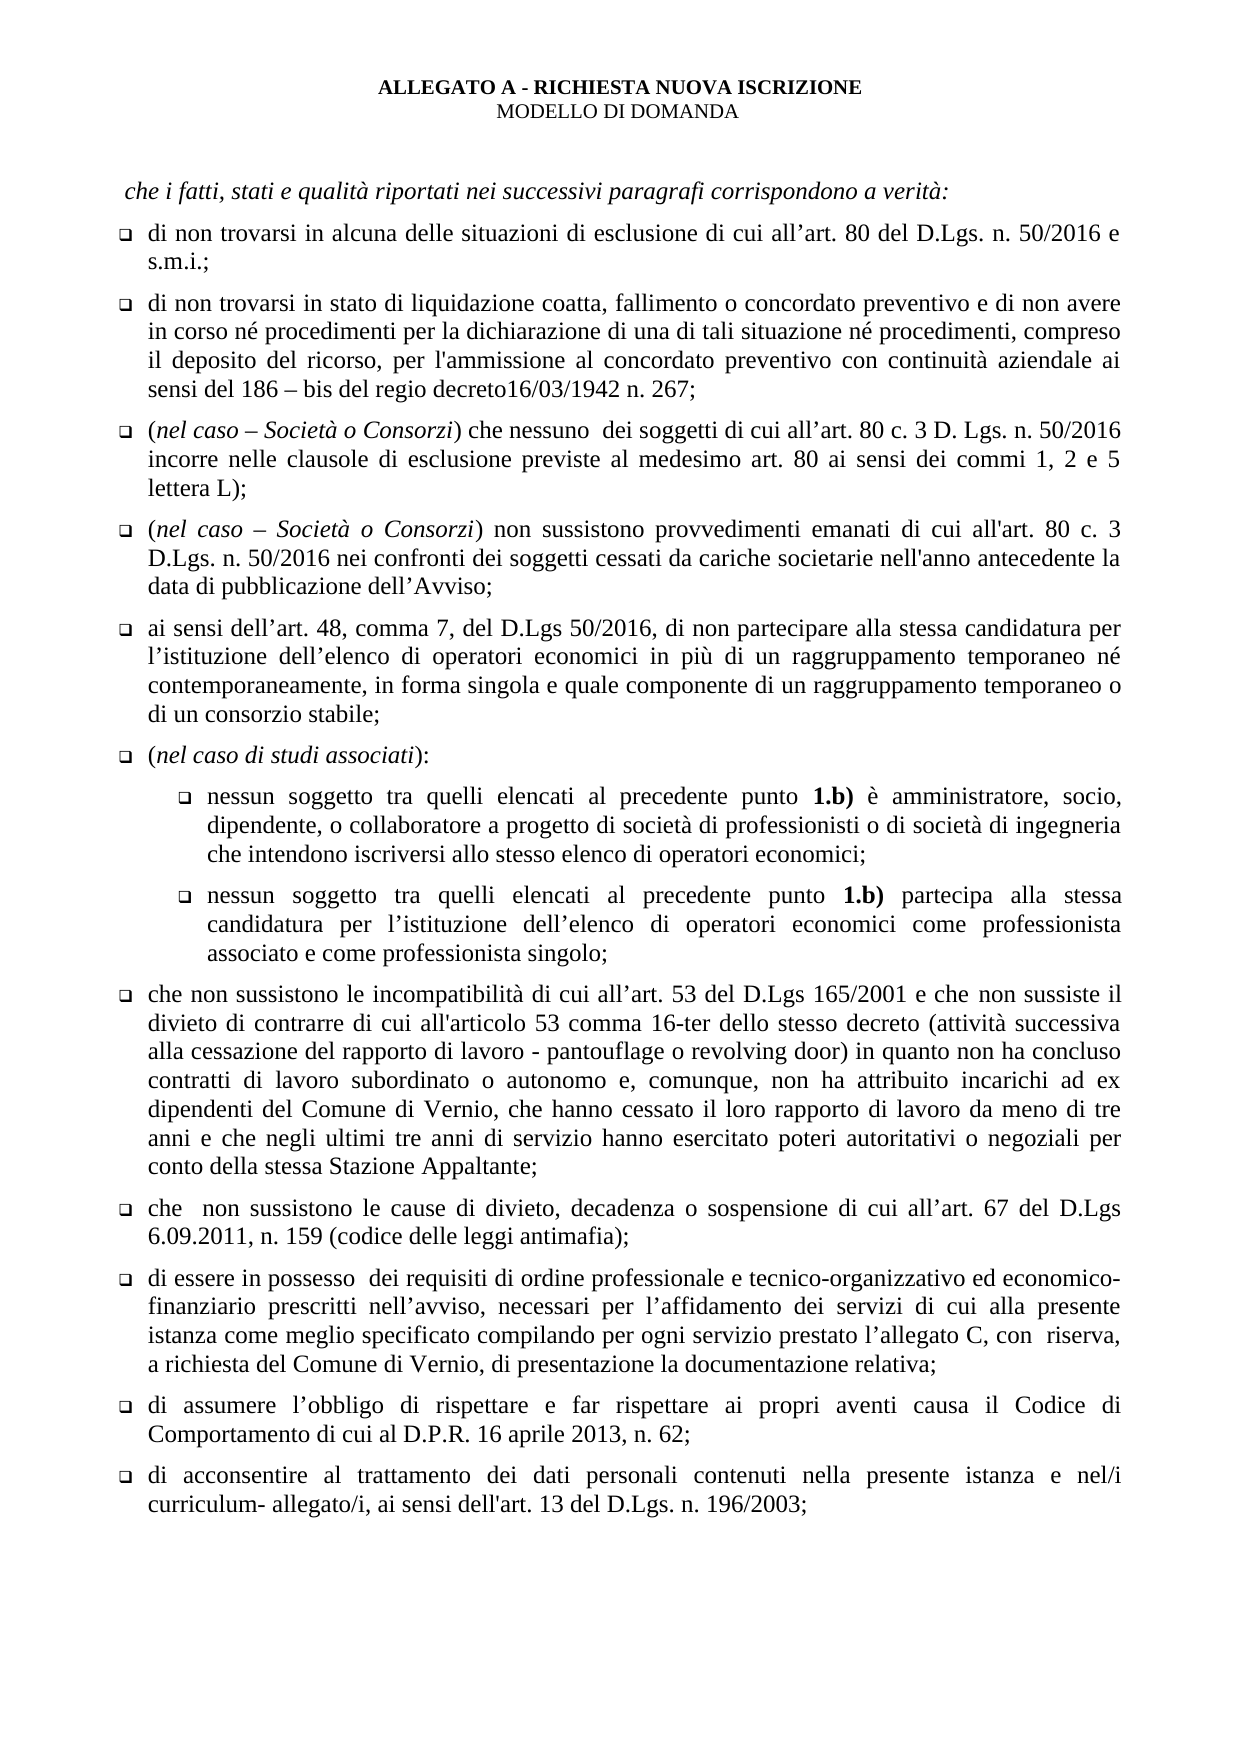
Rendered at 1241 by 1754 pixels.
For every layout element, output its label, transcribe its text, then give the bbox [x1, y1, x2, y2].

list (nel caso – Società o Consorzi) che nessuno dei soggetti di cui all’art. 80 c. 3 D. Lgs. n. 50/2016 incorre nelle clausole di esclusione previste al medesimo art. 80 ai sensi dei commi 1, 2 e 5 lettera L); [118, 415, 1122, 501]
list ai sensi dell’art. 48, comma 7, del D.Lgs 50/2016, di non partecipare alla stessa candidatura per l’istituzione dell’elenco di operatori economici in più di un raggruppamento temporaneo né contemporaneamente, in forma singola e quale componente di un raggruppamento temporaneo o di un consorzio stabile; [118, 613, 1122, 728]
list di essere in possesso dei requisiti di ordine professionale e tecnico-organizzativo ed economico-finanziario prescritti nell’avviso, necessari per l’affidamento dei servizi di cui alla presente istanza come meglio specificato compilando per ogni servizio prestato l’allegato C, con riserva, a richiesta del Comune di Vernio, di presentazione la documentazione relativa; [118, 1263, 1122, 1378]
list di non trovarsi in stato di liquidazione coatta, fallimento o concordato preventivo e di non avere in corso né procedimenti per la dichiarazione di una di tali situazione né procedimenti, compreso il deposito del ricorso, per l'ammissione al concordato preventivo con continuità aziendale ai sensi del 186 – bis del regio decreto16/03/1942 n. 267; [118, 288, 1122, 403]
list che non sussistono le incompatibilità di cui all’art. 53 del D.Lgs 165/2001 e che non sussiste il divieto di contrarre di cui all'articolo 53 comma 16-ter dello stesso decreto (attività successiva alla cessazione del rapporto di lavoro - pantouflage o revolving door) in quanto non ha concluso contratti di lavoro subordinato o autonomo e, comunque, non ha attribuito incarichi ad ex dipendenti del Comune di Vernio, che hanno cessato il loro rapporto di lavoro da meno di tre anni e che negli ultimi tre anni di servizio hanno esercitato poteri autoritativi o negoziali per conto della stessa Stazione Appaltante; [118, 979, 1122, 1180]
list di assumere l’obbligo di rispettare e far rispettare ai propri aventi causa il Codice di Comportamento di cui al D.P.R. 16 aprile 2013, n. 62; [118, 1390, 1122, 1448]
text che i fatti, stati e qualità riportati nei successivi paragrafi corrispondono a verità: [118, 176, 1122, 205]
list (nel caso di studi associati): [118, 740, 1122, 769]
list nessun soggetto tra quelli elencati al precedente punto 1.b) è amministratore, socio, dipendente, o collaboratore a progetto di società di professionisti o di società di ingegneria che intendono iscriversi allo stesso elenco di operatori economici; [177, 781, 1122, 868]
list che non sussistono le cause di divieto, decadenza o sospensione di cui all’art. 67 del D.Lgs 6.09.2011, n. 159 (codice delle leggi antimafia); [118, 1193, 1122, 1250]
list (nel caso – Società o Consorzi) non sussistono provvedimenti emanati di cui all'art. 80 c. 3 D.Lgs. n. 50/2016 nei confronti dei soggetti cessati da cariche societarie nell'anno antecedente la data di pubblicazione dell’Avviso; [118, 514, 1122, 600]
list di non trovarsi in alcuna delle situazioni di esclusione di cui all’art. 80 del D.Lgs. n. 50/2016 e s.m.i.; [118, 218, 1122, 275]
list nessun soggetto tra quelli elencati al precedente punto 1.b) partecipa alla stessa candidatura per l’istituzione dell’elenco di operatori economici come professionista associato e come professionista singolo; [177, 880, 1122, 966]
list di acconsentire al trattamento dei dati personali contenuti nella presente istanza e nel/i curriculum- allegato/i, ai sensi dell'art. 13 del D.Lgs. n. 196/2003; [118, 1460, 1122, 1518]
